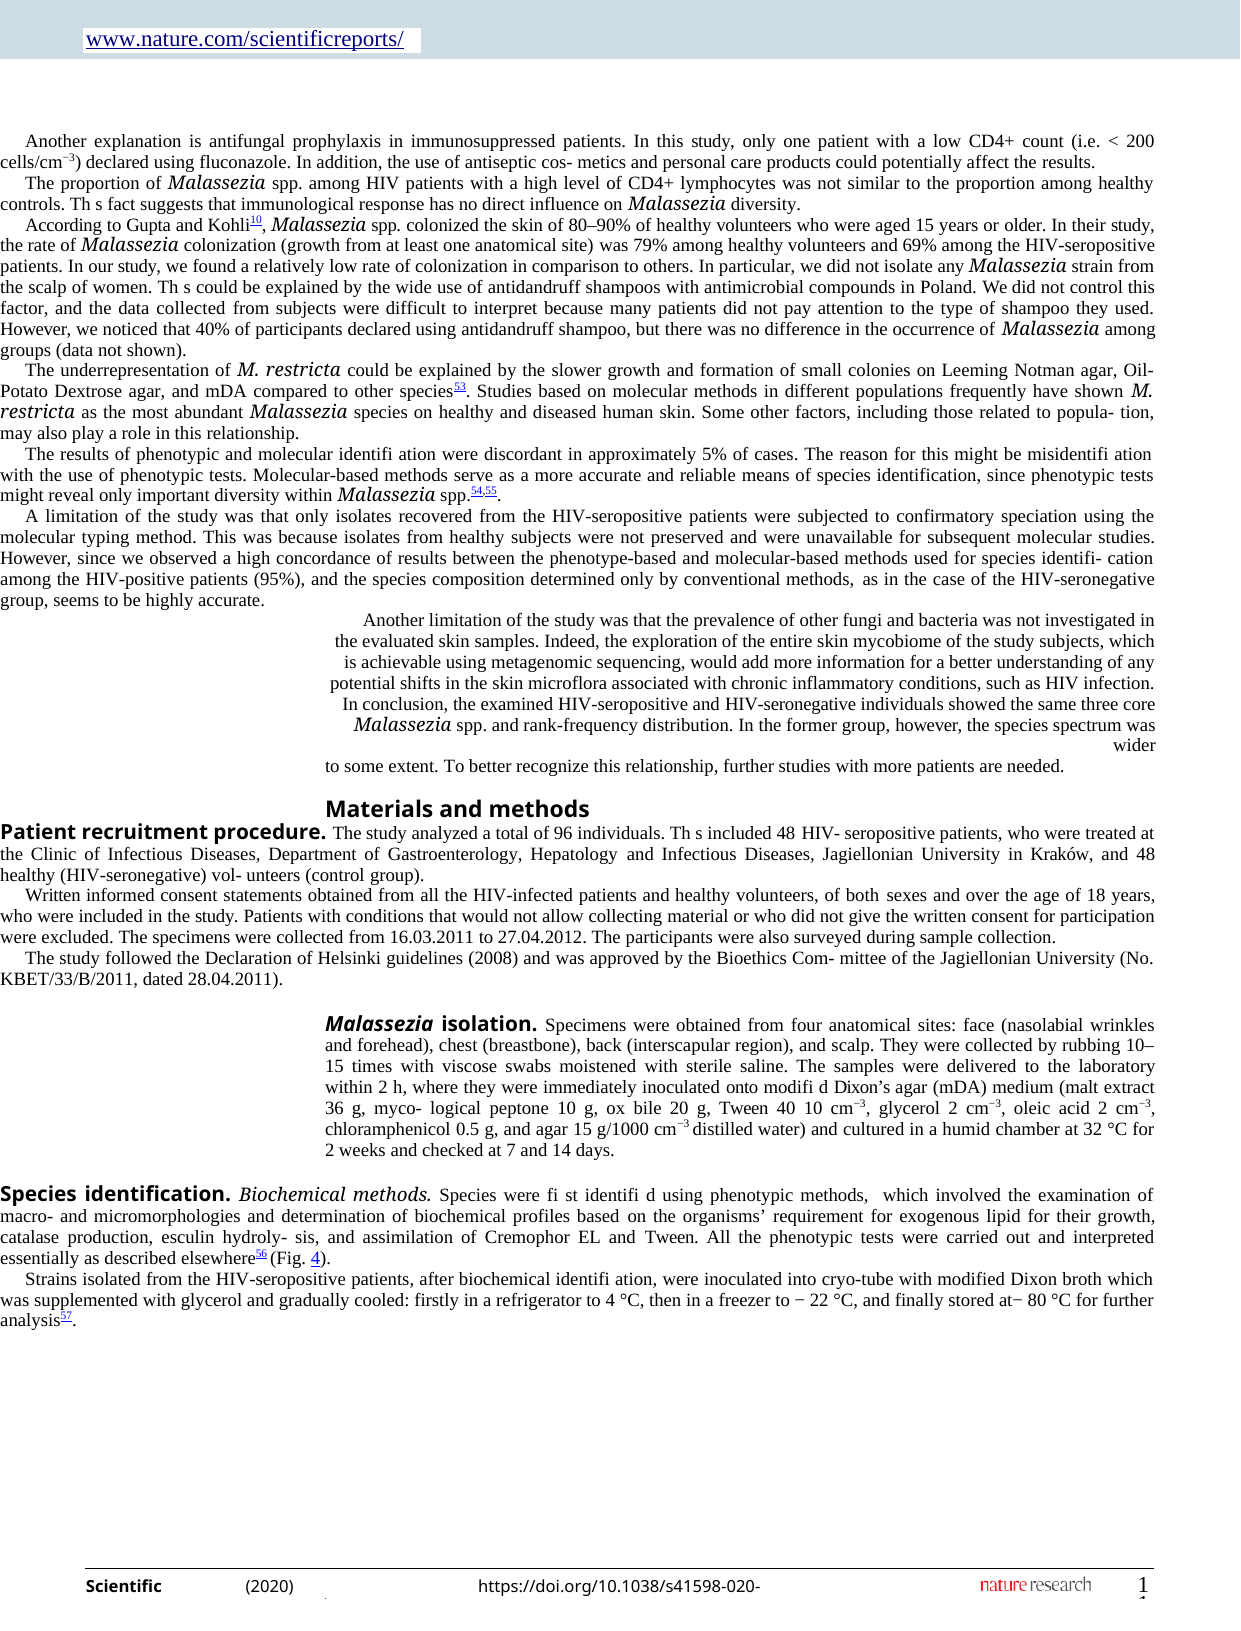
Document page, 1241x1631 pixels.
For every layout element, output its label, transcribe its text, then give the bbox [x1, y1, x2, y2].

text Patient recruitment procedure. The study analyzed a total of 96 individuals. Th s included 48 HIV- seropositive patients, who were treated at the Clinic of Infectious Diseases, Department of Gastroenterology, Hepatology and Infectious Diseases, Jagiellonian University in Kraków, and 48 healthy (HIV-seronegative) vol- unteers (control group). [0, 823, 1155, 885]
text The results of phenotypic and molecular identifi ation were discordant in approximately 5% of cases. The reason for this might be misidentifi ation with the use of phenotypic tests. Molecular-based methods serve as a more accurate and reliable means of species identification, since phenotypic tests might reveal only important diversity within Malassezia spp.54,55. [0, 443, 1155, 506]
text Another explanation is antifungal prophylaxis in immunosuppressed patients. In this study, only one patient with a low CD4+ count (i.e. < 200 cells/cm−3) declared using fluconazole. In addition, the use of antiseptic cos- metics and personal care products could potentially affect the results. [0, 131, 1155, 173]
text The underrepresentation of M. restricta could be explained by the slower growth and formation of small colonies on Leeming Notman agar, Oil-Potato Dextrose agar, and mDA compared to other species53. Studies based on molecular methods in different populations frequently have shown M. restricta as the most abundant Malassezia species on healthy and diseased human skin. Some other factors, including those related to popula- tion, may also play a role in this relationship. [0, 360, 1155, 443]
text Species identification. Biochemical methods. Species were fi st identifi d using phenotypic methods, which involved the examination of macro- and micromorphologies and determination of biochemical profiles based on the organisms’ requirement for exogenous lipid for their growth, catalase production, esculin hydroly- sis, and assimilation of Cremophor EL and Tween. All the phenotypic tests were carried out and interpreted essentially as described elsewhere56 (Fig. 4). [0, 1185, 1155, 1268]
text The proportion of Malassezia spp. among HIV patients with a high level of CD4+ lymphocytes was not similar to the proportion among healthy controls. Th s fact suggests that immunological response has no direct influence on Malassezia diversity. [0, 173, 1155, 214]
text to some extent. To better recognize this relationship, further studies with more patients are needed. [325, 756, 1241, 777]
text Written informed consent statements obtained from all the HIV-infected patients and healthy volunteers, of both sexes and over the age of 18 years, who were included in the study. Patients with conditions that would not allow collecting material or who did not give the written consent for participation were excluded. The specimens were collected from 16.03.2011 to 27.04.2012. The participants were also surveyed during sample collection. [0, 885, 1156, 948]
text Malassezia isolation. Specimens were obtained from four anatomical sites: face (nasolabial wrinkles and forehead), chest (breastbone), back (interscapular region), and scalp. They were collected by rubbing 10–15 times with viscose swabs moistened with sterile saline. The samples were delivered to the laboratory within 2 h, where they were immediately inoculated onto modifi d Dixon’s agar (mDA) medium (malt extract 36 g, myco- logical peptone 10 g, ox bile 20 g, Tween 40 10 cm−3, glycerol 2 cm−3, oleic acid 2 cm−3, chloramphenicol 0.5 g, and agar 15 g/1000 cm−3 distilled water) and cultured in a humid chamber at 32 °C for 2 weeks and checked at 7 and 14 days. [325, 1014, 1155, 1160]
text According to Gupta and Kohli10, Malassezia spp. colonized the skin of 80–90% of healthy volunteers who were aged 15 years or older. In their study, the rate of Malassezia colonization (growth from at least one anatomical site) was 79% among healthy volunteers and 69% among the HIV-seropositive patients. In our study, we found a relatively low rate of colonization in comparison to others. In particular, we did not isolate any Malassezia strain from the scalp of women. Th s could be explained by the wide use of antidandruff shampoos with antimicrobial compounds in Poland. We did not control this factor, and the data collected from subjects were difficult to interpret because many patients did not pay attention to the type of shampoo they used. However, we noticed that 40% of participants declared using antidandruff shampoo, but there was no difference in the occurrence of Malassezia among groups (data not shown). [0, 214, 1156, 360]
text A limitation of the study was that only isolates recovered from the HIV-seropositive patients were subjected to confirmatory speciation using the molecular typing method. This was because isolates from healthy subjects were not preserved and were unavailable for subsequent molecular studies. However, since we observed a high concordance of results between the phenotype-based and molecular-based methods used for species identifi- cation among the HIV-positive patients (95%), and the species composition determined only by conventional methods, as in the case of the HIV-seronegative group, seems to be highly accurate. [0, 506, 1155, 610]
text The study followed the Declaration of Helsinki guidelines (2008) and was approved by the Bioethics Com- mittee of the Jagiellonian University (No. KBET/33/B/2011, dated 28.04.2011). [0, 948, 1155, 989]
subtitle Materials and methods [325, 797, 1241, 822]
text Another limitation of the study was that the prevalence of other fungi and bacteria was not investigated in the evaluated skin samples. Indeed, the exploration of the entire skin mycobiome of the study subjects, which is achievable using metagenomic sequencing, would add more information for a better understanding of any potential shifts in the skin microflora associated with chronic inflammatory conditions, such as HIV infection. In conclusion, the examined HIV-seropositive and HIV-seronegative individuals showed the same three core Malassezia spp. and rank-frequency distribution. In the former group, however, the species spectrum was wider [320, 610, 1155, 756]
text Strains isolated from the HIV-seropositive patients, after biochemical identifi ation, were inoculated into cryo-tube with modified Dixon broth which was supplemented with glycerol and gradually cooled: firstly in a refrigerator to 4 °C, then in a freezer to − 22 °C, and finally stored at− 80 °C for further analysis57. [0, 1268, 1155, 1331]
